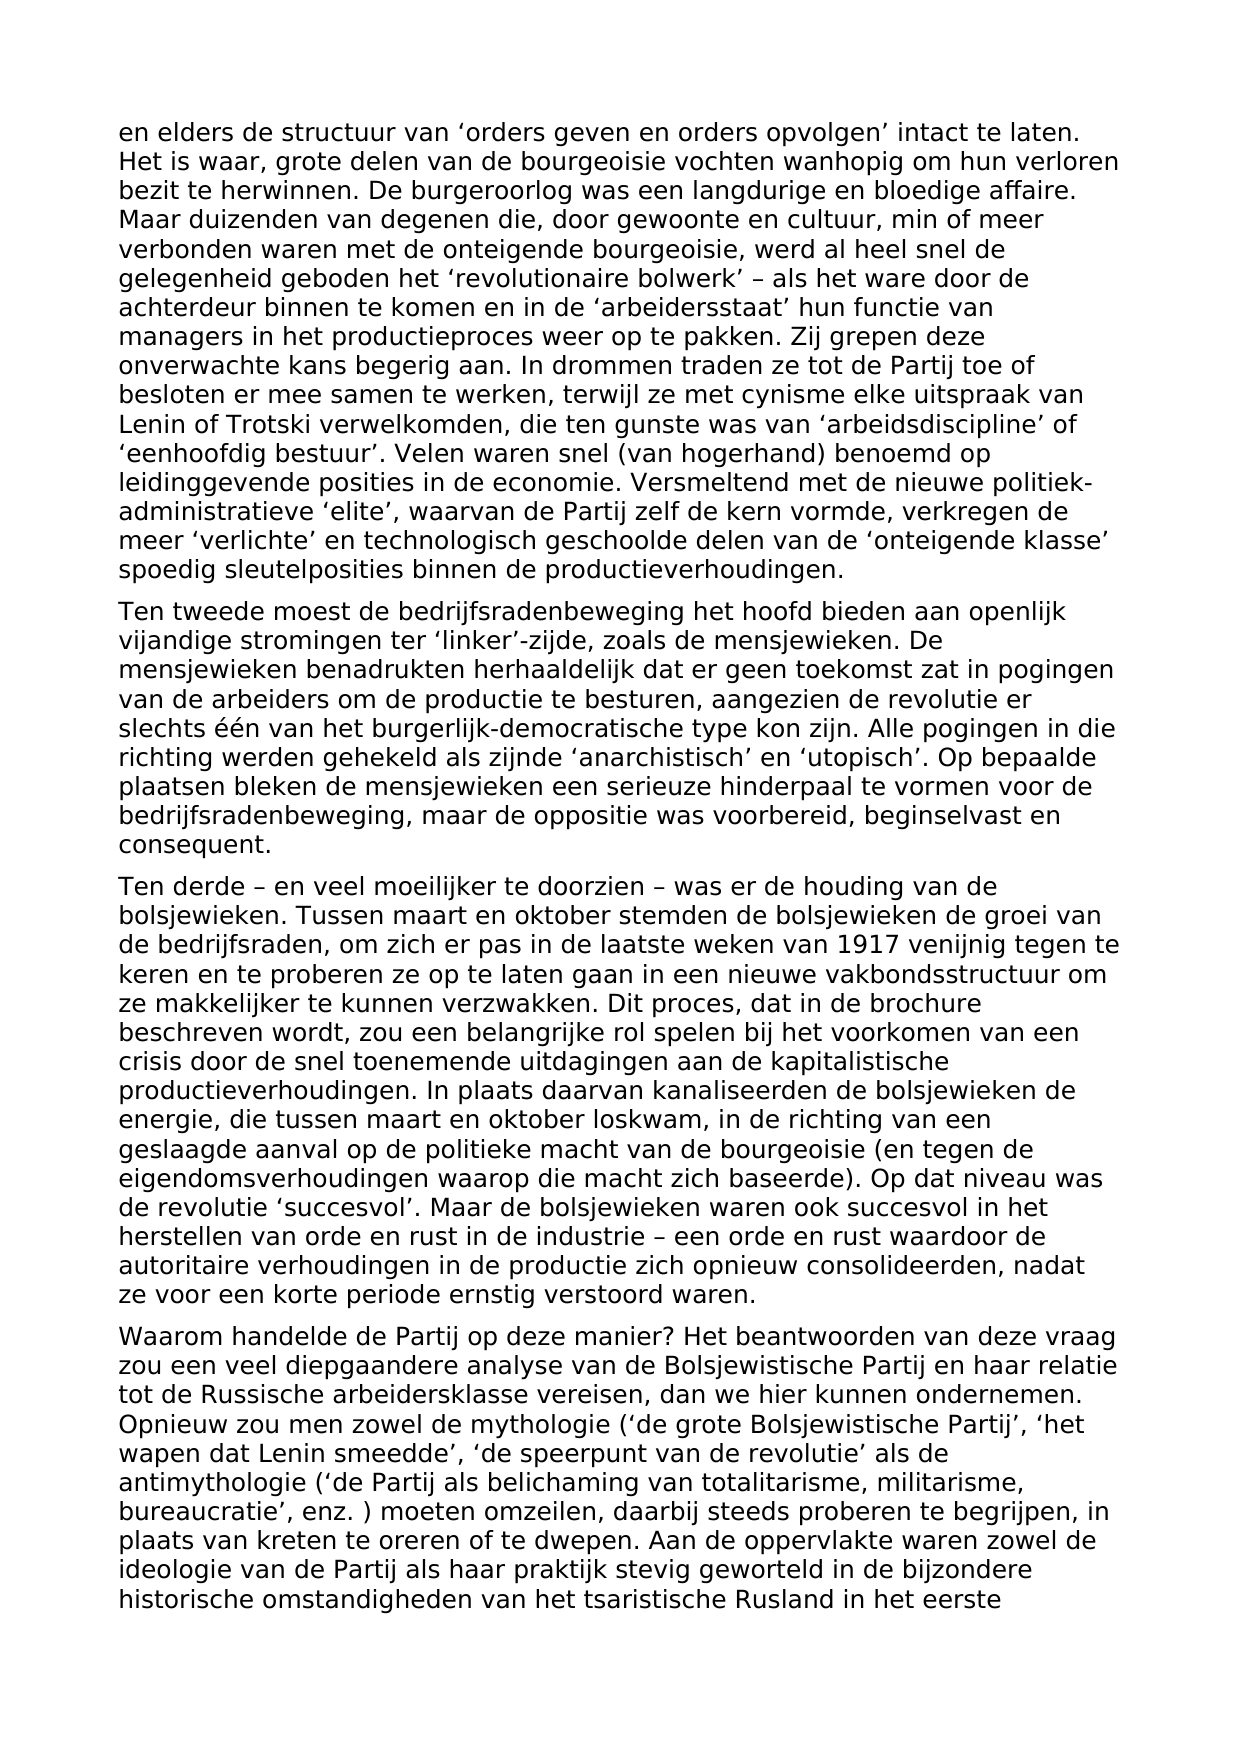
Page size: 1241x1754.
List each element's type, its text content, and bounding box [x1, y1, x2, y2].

text Ten tweede moest de bedrijfsradenbeweging het hoofd bieden aan openlijk vijandige stromingen ter ‘linker’-zijde, zoals de mensjewieken. De mensjewieken benadrukten herhaaldelijk dat er geen toekomst zat in pogingen van de arbeiders om de productie te besturen, aangezien de revolutie er slechts één van het burgerlijk-democratische type kon zijn. Alle pogingen in die richting werden gehekeld als zijnde ‘anarchistisch’ en ‘utopisch’. Op bepaalde plaatsen bleken de mensjewieken een serieuze hinderpaal te vormen voor de bedrijfsradenbeweging, maar de oppositie was voorbereid, beginselvast en consequent. [118, 597, 1122, 860]
text Waarom handelde de Partij op deze manier? Het beantwoorden van deze vraag zou een veel diepgaandere analyse van de Bolsjewistische Partij en haar relatie tot de Russische arbeidersklasse vereisen, dan we hier kunnen ondernemen. Opnieuw zou men zowel de mythologie (‘de grote Bolsjewistische Partij’, ‘het wapen dat Lenin smeedde’, ‘de speerpunt van de revolutie’ als de antimythologie (‘de Partij als belichaming van totalitarisme, militarisme, bureaucratie’, enz. ) moeten omzeilen, daarbij steeds proberen te begrijpen, in plaats van kreten te oreren of te dwepen. Aan de oppervlakte waren zowel de ideologie van de Partij als haar praktijk stevig geworteld in de bijzondere historische omstandigheden van het tsaristische Rusland in het eerste [118, 1322, 1122, 1614]
text en elders de structuur van ‘orders geven en orders opvolgen’ intact te laten. Het is waar, grote delen van de bourgeoisie vochten wanhopig om hun verloren bezit te herwinnen. De burgeroorlog was een langdurige en bloedige affaire. Maar duizenden van degenen die, door gewoonte en cultuur, min of meer verbonden waren met de onteigende bourgeoisie, werd al heel snel de gelegenheid geboden het ‘revolutionaire bolwerk’ – als het ware door de achterdeur binnen te komen en in de ‘arbeidersstaat’ hun functie van managers in het productieproces weer op te pakken. Zij grepen deze onverwachte kans begerig aan. In drommen traden ze tot de Partij toe of besloten er mee samen te werken, terwijl ze met cynisme elke uitspraak van Lenin of Trotski verwelkomden, die ten gunste was van ‘arbeidsdiscipline’ of ‘eenhoofdig bestuur’. Velen waren snel (van hogerhand) benoemd op leidinggevende posities in de economie. Versmeltend met de nieuwe politiek-administratieve ‘elite’, waarvan de Partij zelf de kern vormde, verkregen de meer ‘verlichte’ en technologisch geschoolde delen van de ‘onteigende klasse’ spoedig sleutelposities binnen de productieverhoudingen. [118, 118, 1122, 585]
text Ten derde – en veel moeilijker te doorzien – was er de houding van de bolsjewieken. Tussen maart en oktober stemden de bolsjewieken de groei van de bedrijfsraden, om zich er pas in de laatste weken van 1917 venijnig tegen te keren en te proberen ze op te laten gaan in een nieuwe vakbondsstructuur om ze makkelijker te kunnen verzwakken. Dit proces, dat in de brochure beschreven wordt, zou een belangrijke rol spelen bij het voorkomen van een crisis door de snel toenemende uitdagingen aan de kapitalistische productieverhoudingen. In plaats daarvan kanaliseerden de bolsjewieken de energie, die tussen maart en oktober loskwam, in de richting van een geslaagde aanval op de politieke macht van de bourgeoisie (en tegen de eigendomsverhoudingen waarop die macht zich baseerde). Op dat niveau was de revolutie ‘succesvol’. Maar de bolsjewieken waren ook succesvol in het herstellen van orde en rust in de industrie – een orde en rust waardoor de autoritaire verhoudingen in de productie zich opnieuw consolideerden, nadat ze voor een korte periode ernstig verstoord waren. [118, 872, 1122, 1310]
